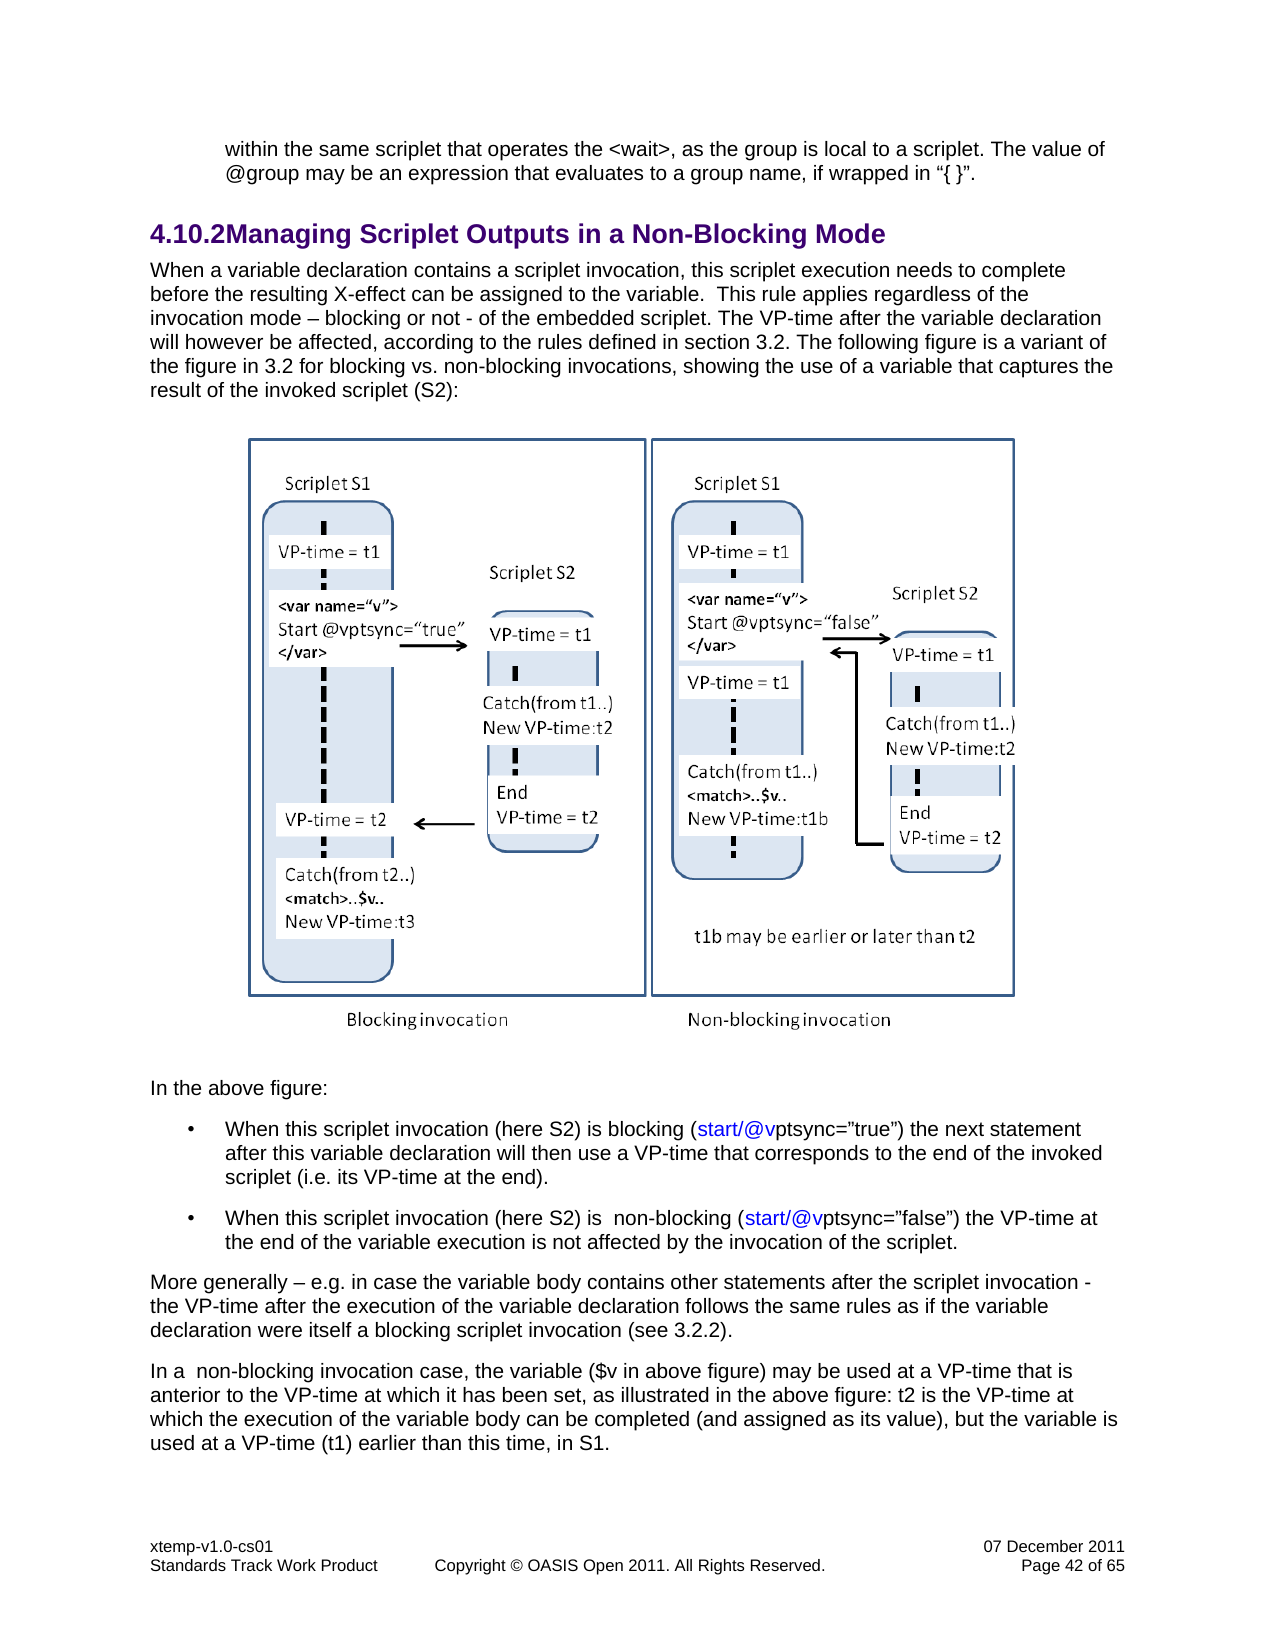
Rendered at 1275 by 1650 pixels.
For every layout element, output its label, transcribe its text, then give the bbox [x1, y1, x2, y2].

text More generally – e.g. in case the variable body contains other statements after the scriplet invocation - the VP-time after the execution of the variable declaration follows the same rules as if the variable declaration were itself a blocking scriplet invocation (see 3.2.2). [150, 1270, 1125, 1342]
list When this scriplet invocation (here S2) is non-blocking (start/@vptsync=”false”) the VP-time at the end of the variable execution is not affected by the invocation of the scriplet. [187, 1206, 1125, 1253]
list When this scriplet invocation (here S2) is blocking (start/@vptsync=”true”) the next statement after this variable declaration will then use a VP-time that corresponds to the end of the invoked scriplet (i.e. its VP-time at the end). [187, 1117, 1125, 1189]
picture [228, 418, 1047, 1036]
text In the above figure: [150, 1076, 1125, 1100]
subtitle Managing Scriplet Outputs in a Non-Blocking Mode [150, 218, 1125, 250]
text In a non-blocking invocation case, the variable ($v in above figure) may be used at a VP-time that is anterior to the VP-time at which it has been set, as illustrated in the above figure: t2 is the VP-time at which the execution of the variable body can be completed (and assigned as its value), but the variable is used at a VP-time (t1) earlier than this time, in S1. [150, 1359, 1125, 1454]
list within the same scriplet that operates the <wait>, as the group is local to a scriplet. The value of @group may be an expression that evaluates to a group name, if wrapped in “{ }”. [187, 137, 1125, 185]
text When a variable declaration contains a scriplet invocation, this scriplet execution needs to complete before the resulting X-effect can be assigned to the variable. This rule applies regardless of the invocation mode – blocking or not - of the embedded scriplet. The VP-time after the variable declaration will however be affected, according to the rules defined in section 3.2. The following figure is a variant of the figure in 3.2 for blocking vs. non-blocking invocations, showing the use of a variable that captures the result of the invoked scriplet (S2): [150, 258, 1125, 402]
